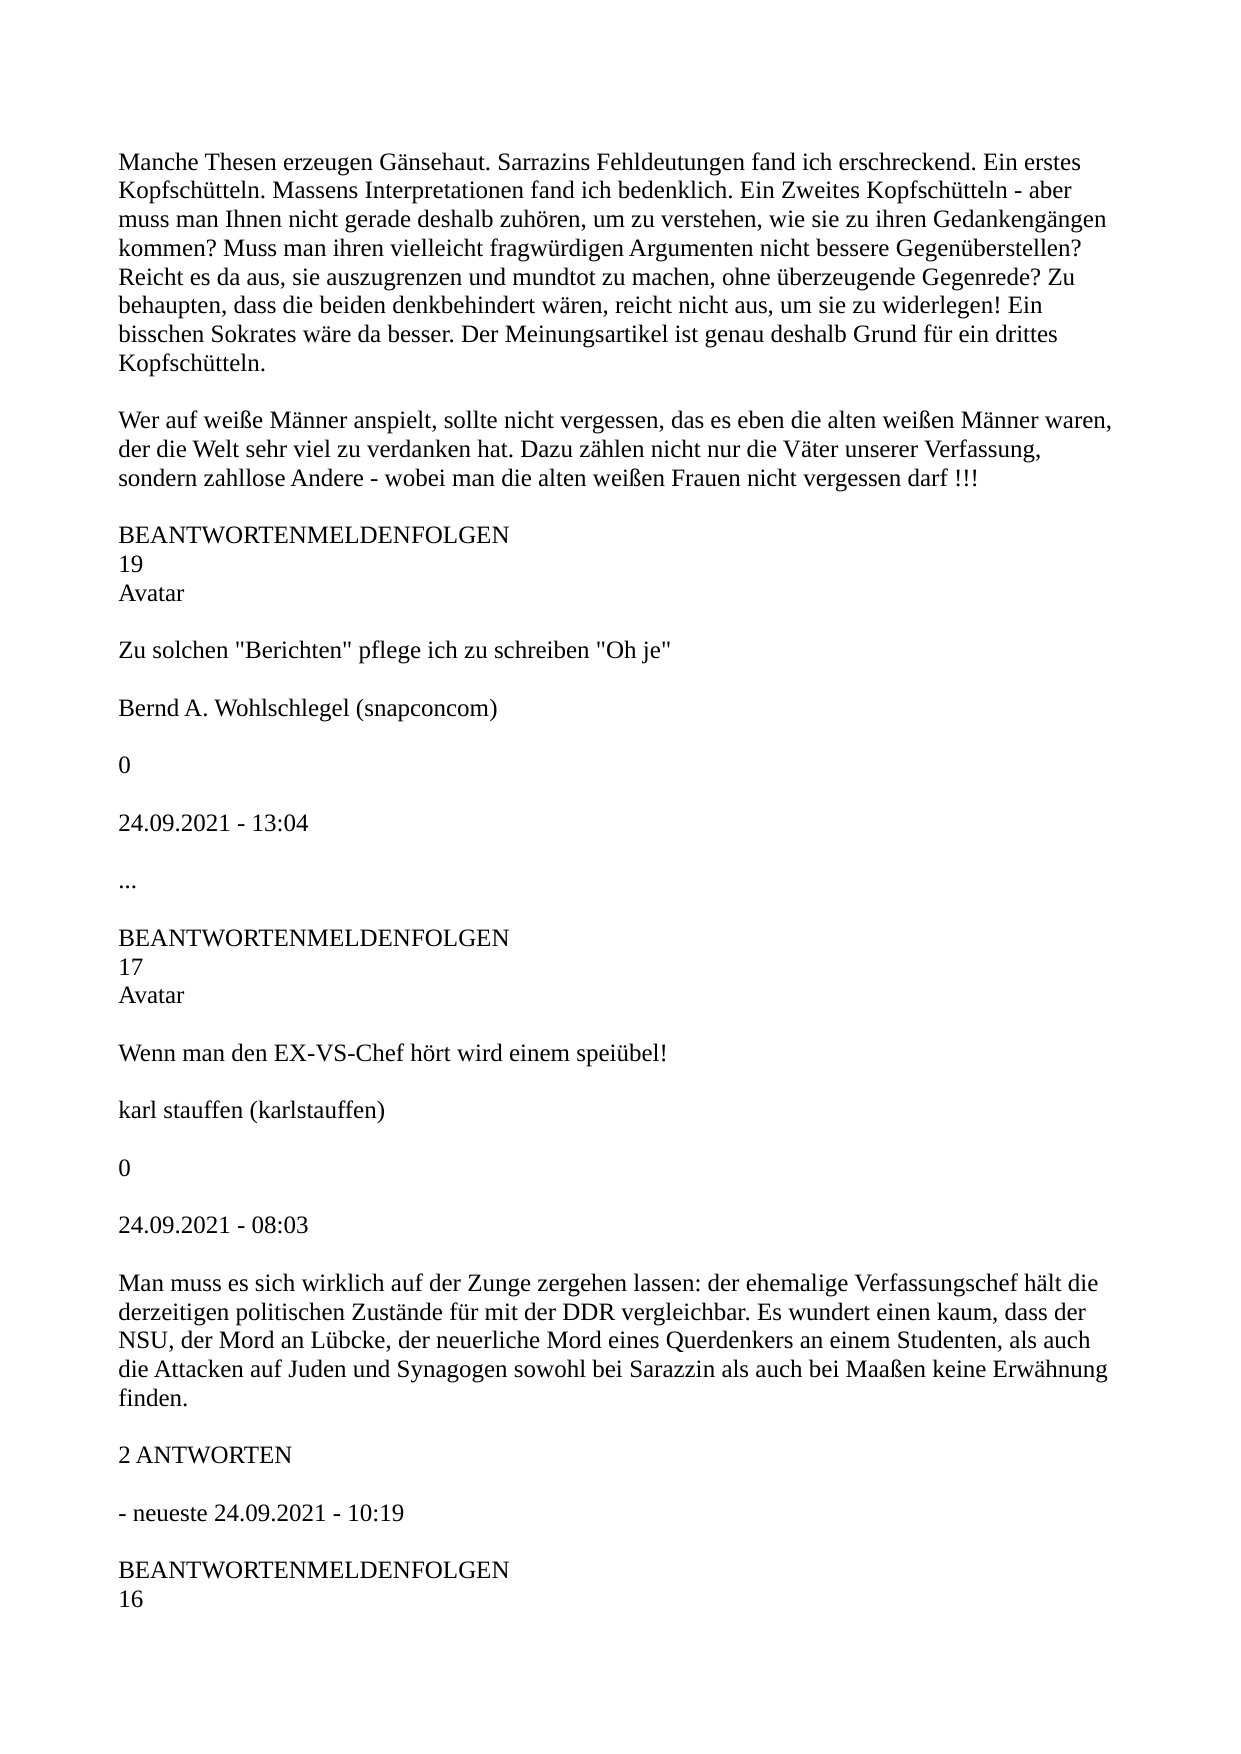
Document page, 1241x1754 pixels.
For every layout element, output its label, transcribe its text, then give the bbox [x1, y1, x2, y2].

text Avatar [118, 981, 1122, 1009]
text Bernd A. Wohlschlegel (snapconcom) [118, 693, 1122, 722]
text 0 [118, 751, 1122, 779]
text 19 [118, 549, 1122, 578]
text 17 [118, 952, 1122, 981]
text BEANTWORTENMELDENFOLGEN [118, 923, 1122, 952]
text 16 [118, 1584, 1122, 1613]
text 24.09.2021 - 13:04 [118, 808, 1122, 837]
text - neueste 24.09.2021 - 10:19 [118, 1498, 1122, 1527]
text karl stauffen (karlstauffen) [118, 1096, 1122, 1124]
text Man muss es sich wirklich auf der Zunge zergehen lassen: der ehemalige Verfassungschef hält die derzeitigen politischen Zustände für mit der DDR vergleichbar. Es wundert einen kaum, dass der NSU, der Mord an Lübcke, der neuerliche Mord eines Querdenkers an einem Studenten, als auch die Attacken auf Juden und Synagogen sowohl bei Sarazzin als auch bei Maaßen keine Erwähnung finden. [118, 1268, 1122, 1412]
text BEANTWORTENMELDENFOLGEN [118, 1556, 1122, 1584]
text Wenn man den EX-VS-Chef hört wird einem speiübel! [118, 1038, 1122, 1067]
text Avatar [118, 578, 1122, 607]
text Zu solchen "Berichten" pflege ich zu schreiben "Oh je" [118, 636, 1122, 664]
text 0 [118, 1153, 1122, 1182]
text Manche Thesen erzeugen Gänsehaut. Sarrazins Fehldeutungen fand ich erschreckend. Ein erstes Kopfschütteln. Massens Interpretationen fand ich bedenklich. Ein Zweites Kopfschütteln - aber muss man Ihnen nicht gerade deshalb zuhören, um zu verstehen, wie sie zu ihren Gedankengängen kommen? Muss man ihren vielleicht fragwürdigen Argumenten nicht bessere Gegenüberstellen? Reicht es da aus, sie auszugrenzen und mundtot zu machen, ohne überzeugende Gegenrede? Zu behaupten, dass die beiden denkbehindert wären, reicht nicht aus, um sie zu widerlegen! Ein bisschen Sokrates wäre da besser. Der Meinungsartikel ist genau deshalb Grund für ein drittes Kopfschütteln. [118, 147, 1122, 377]
text Wer auf weiße Männer anspielt, sollte nicht vergessen, das es eben die alten weißen Männer waren, der die Welt sehr viel zu verdanken hat. Dazu zählen nicht nur die Väter unserer Verfassung, sondern zahllose Andere - wobei man die alten weißen Frauen nicht vergessen darf !!! [118, 406, 1122, 492]
text ... [118, 866, 1122, 894]
text 2 ANTWORTEN [118, 1441, 1122, 1469]
text BEANTWORTENMELDENFOLGEN [118, 521, 1122, 549]
text 24.09.2021 - 08:03 [118, 1211, 1122, 1239]
